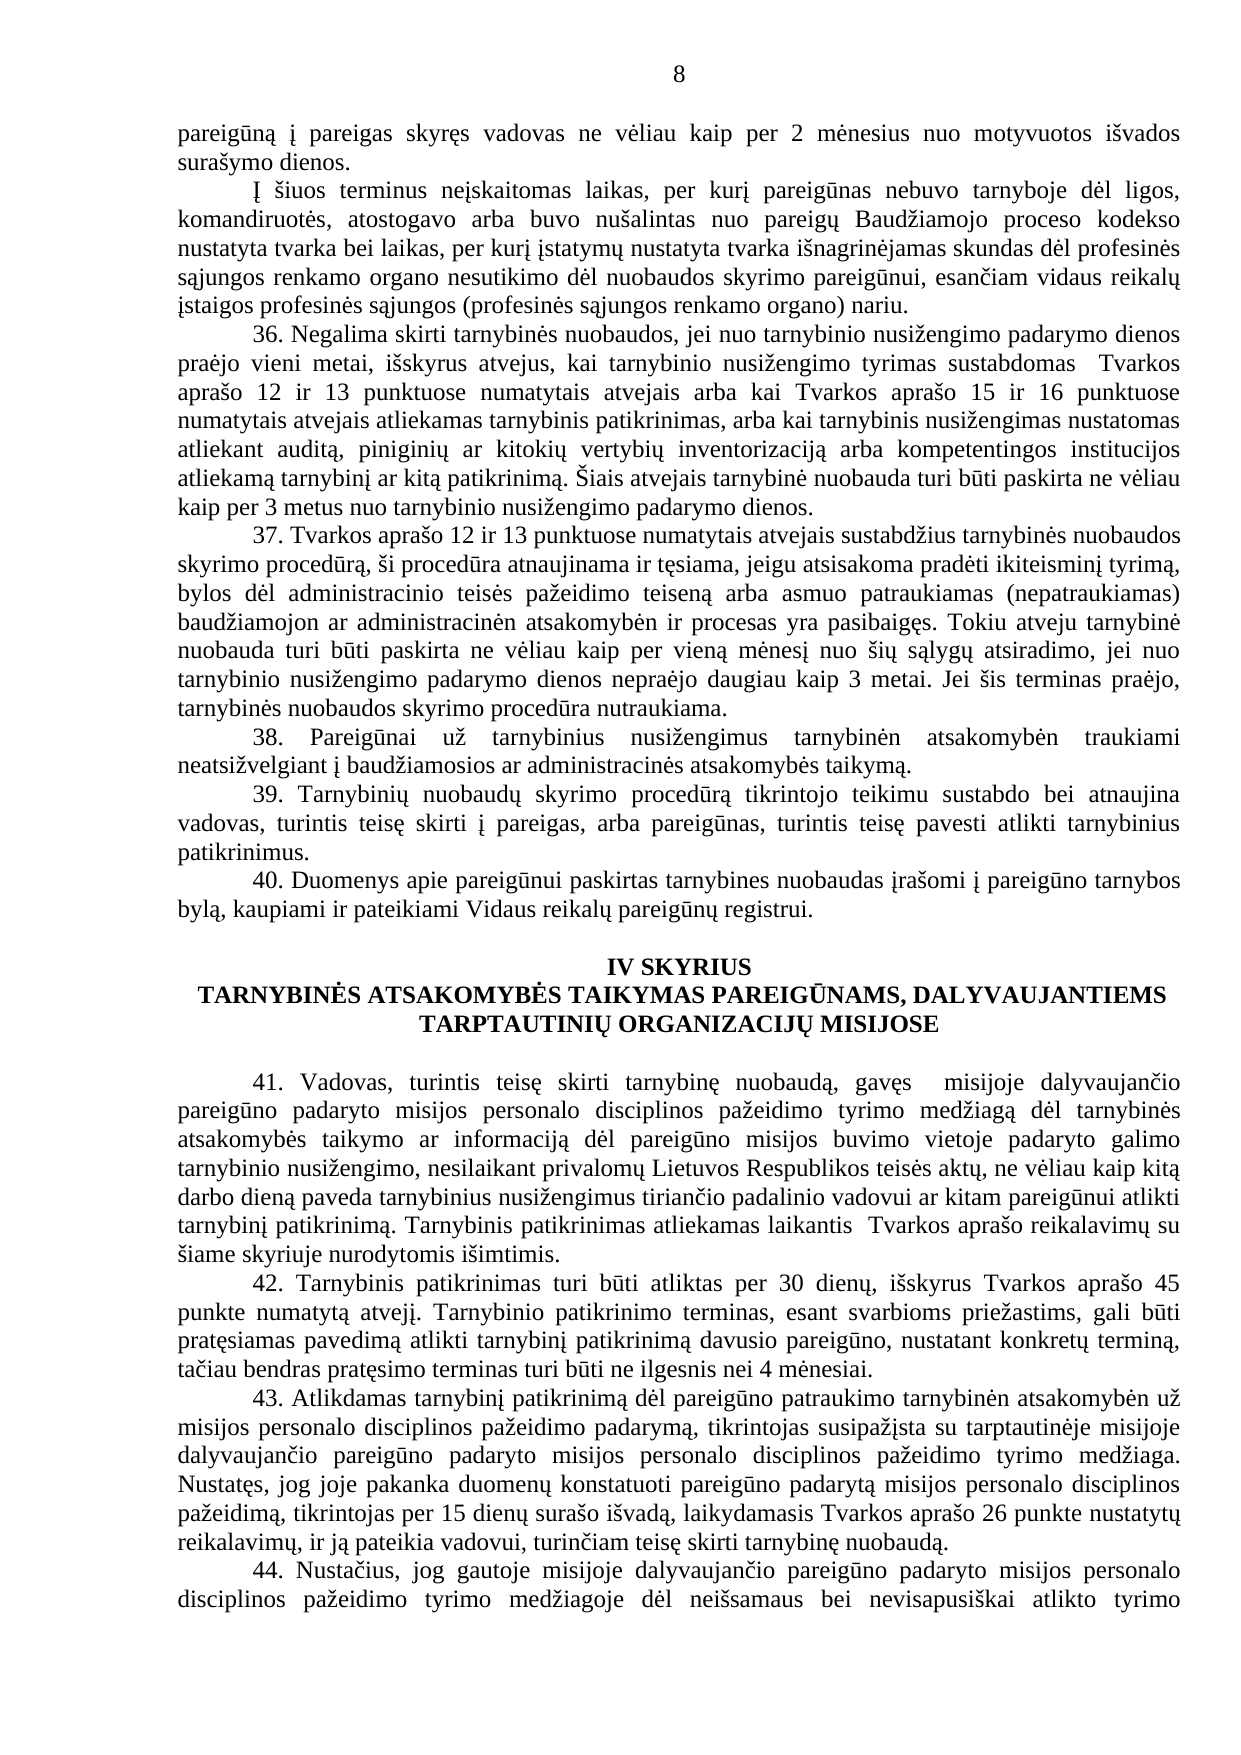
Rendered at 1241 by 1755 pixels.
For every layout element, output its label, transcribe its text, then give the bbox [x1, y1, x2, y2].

text IV SKYRIUS [177, 952, 1181, 981]
text 43. Atlikdamas tarnybinį patikrinimą dėl pareigūno patraukimo tarnybinėn atsakomybėn už misijos personalo disciplinos pažeidimo padarymą, tikrintojas susipažįsta su tarptautinėje misijoje dalyvaujančio pareigūno padaryto misijos personalo disciplinos pažeidimo tyrimo medžiaga. Nustatęs, jog joje pakanka duomenų konstatuoti pareigūno padarytą misijos personalo disciplinos pažeidimą, tikrintojas per 15 dienų surašo išvadą, laikydamasis Tvarkos aprašo 26 punkte nustatytų reikalavimų, ir ją pateikia vadovui, turinčiam teisę skirti tarnybinę nuobaudą. [177, 1383, 1181, 1556]
text 42. Tarnybinis patikrinimas turi būti atliktas per 30 dienų, išskyrus Tvarkos aprašo 45 punkte numatytą atvejį. Tarnybinio patikrinimo terminas, esant svarbioms priežastims, gali būti pratęsiamas pavedimą atlikti tarnybinį patikrinimą davusio pareigūno, nustatant konkretų terminą, tačiau bendras pratęsimo terminas turi būti ne ilgesnis nei 4 mėnesiai. [177, 1268, 1181, 1383]
text 39. Tarnybinių nuobaudų skyrimo procedūrą tikrintojo teikimu sustabdo bei atnaujina vadovas, turintis teisę skirti į pareigas, arba pareigūnas, turintis teisę pavesti atlikti tarnybinius patikrinimus. [177, 779, 1181, 866]
text 36. Negalima skirti tarnybinės nuobaudos, jei nuo tarnybinio nusižengimo padarymo dienos praėjo vieni metai, išskyrus atvejus, kai tarnybinio nusižengimo tyrimas sustabdomas Tvarkos aprašo 12 ir 13 punktuose numatytais atvejais arba kai Tvarkos aprašo 15 ir 16 punktuose numatytais atvejais atliekamas tarnybinis patikrinimas, arba kai tarnybinis nusižengimas nustatomas atliekant auditą, piniginių ar kitokių vertybių inventorizaciją arba kompetentingos institucijos atliekamą tarnybinį ar kitą patikrinimą. Šiais atvejais tarnybinė nuobauda turi būti paskirta ne vėliau kaip per 3 metus nuo tarnybinio nusižengimo padarymo dienos. [177, 319, 1181, 521]
text pareigūną į pareigas skyręs vadovas ne vėliau kaip per 2 mėnesius nuo motyvuotos išvados surašymo dienos. [177, 118, 1181, 176]
text TARNYBINĖS ATSAKOMYBĖS TAIKYMAS PAREIGŪNAMS, DALYVAUJANTIEMS TARPTAUTINIŲ ORGANIZACIJŲ MISIJOSE [177, 981, 1181, 1038]
text 38. Pareigūnai už tarnybinius nusižengimus tarnybinėn atsakomybėn traukiami neatsižvelgiant į baudžiamosios ar administracinės atsakomybės taikymą. [177, 722, 1181, 779]
text 40. Duomenys apie pareigūnui paskirtas tarnybines nuobaudas įrašomi į pareigūno tarnybos bylą, kaupiami ir pateikiami Vidaus reikalų pareigūnų registrui. [177, 866, 1181, 923]
text 41. Vadovas, turintis teisę skirti tarnybinę nuobaudą, gavęs misijoje dalyvaujančio pareigūno padaryto misijos personalo disciplinos pažeidimo tyrimo medžiagą dėl tarnybinės atsakomybės taikymo ar informaciją dėl pareigūno misijos buvimo vietoje padaryto galimo tarnybinio nusižengimo, nesilaikant privalomų Lietuvos Respublikos teisės aktų, ne vėliau kaip kitą darbo dieną paveda tarnybinius nusižengimus tiriančio padalinio vadovui ar kitam pareigūnui atlikti tarnybinį patikrinimą. Tarnybinis patikrinimas atliekamas laikantis Tvarkos aprašo reikalavimų su šiame skyriuje nurodytomis išimtimis. [177, 1067, 1181, 1268]
text 37. Tvarkos aprašo 12 ir 13 punktuose numatytais atvejais sustabdžius tarnybinės nuobaudos skyrimo procedūrą, ši procedūra atnaujinama ir tęsiama, jeigu atsisakoma pradėti ikiteisminį tyrimą, bylos dėl administracinio teisės pažeidimo teiseną arba asmuo patraukiamas (nepatraukiamas) baudžiamojon ar administracinėn atsakomybėn ir procesas yra pasibaigęs. Tokiu atveju tarnybinė nuobauda turi būti paskirta ne vėliau kaip per vieną mėnesį nuo šių sąlygų atsiradimo, jei nuo tarnybinio nusižengimo padarymo dienos nepraėjo daugiau kaip 3 metai. Jei šis terminas praėjo, tarnybinės nuobaudos skyrimo procedūra nutraukiama. [177, 521, 1181, 722]
text 44. Nustačius, jog gautoje misijoje dalyvaujančio pareigūno padaryto misijos personalo disciplinos pažeidimo tyrimo medžiagoje dėl neišsamaus bei nevisapusiškai atlikto tyrimo [177, 1556, 1181, 1613]
text Į šiuos terminus neįskaitomas laikas, per kurį pareigūnas nebuvo tarnyboje dėl ligos, komandiruotės, atostogavo arba buvo nušalintas nuo pareigų Baudžiamojo proceso kodekso nustatyta tvarka bei laikas, per kurį įstatymų nustatyta tvarka išnagrinėjamas skundas dėl profesinės sąjungos renkamo organo nesutikimo dėl nuobaudos skyrimo pareigūnui, esančiam vidaus reikalų įstaigos profesinės sąjungos (profesinės sąjungos renkamo organo) nariu. [177, 176, 1181, 319]
